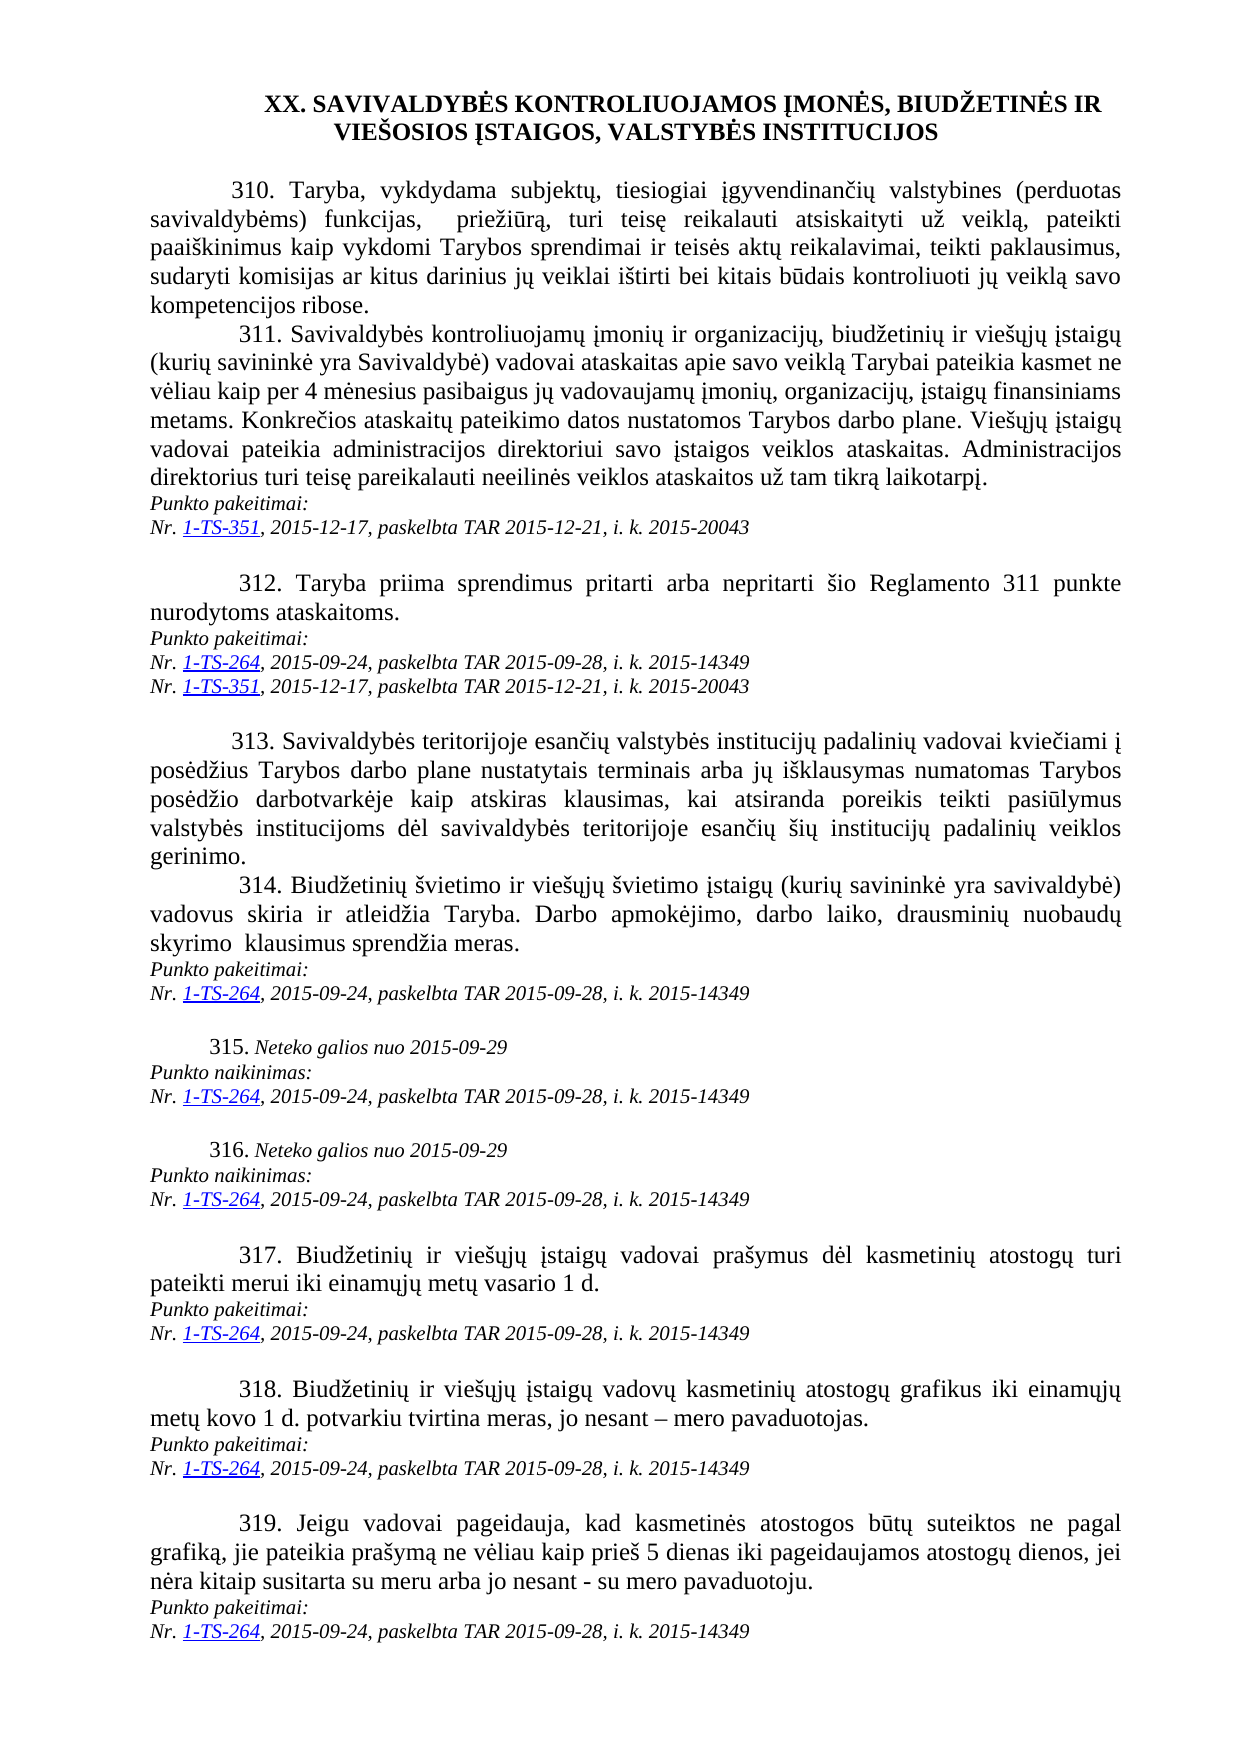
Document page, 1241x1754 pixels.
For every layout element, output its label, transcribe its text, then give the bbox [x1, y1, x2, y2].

text 310. Taryba, vykdydama subjektų, tiesiogiai įgyvendinančių valstybines (perduotas savivaldybėms) funkcijas, priežiūrą, turi teisę reikalauti atsiskaityti už veiklą, pateikti paaiškinimus kaip vykdomi Tarybos sprendimai ir teisės aktų reikalavimai, teikti paklausimus, sudaryti komisijas ar kitus darinius jų veiklai ištirti bei kitais būdais kontroliuoti jų veiklą savo kompetencijos ribose. [150, 175, 1122, 319]
text Nr. 1-TS-264, 2015-09-24, paskelbta TAR 2015-09-28, i. k. 2015-14349 [150, 649, 1122, 674]
text Punkto pakeitimai: [150, 1595, 1122, 1619]
text Punkto pakeitimai: [150, 1297, 1122, 1321]
text 317. Biudžetinių ir viešųjų įstaigų vadovai prašymus dėl kasmetinių atostogų turi pateikti merui iki einamųjų metų vasario 1 d. [150, 1240, 1122, 1297]
text Nr. 1-TS-264, 2015-09-24, paskelbta TAR 2015-09-28, i. k. 2015-14349 [150, 981, 1122, 1004]
text Nr. 1-TS-264, 2015-09-24, paskelbta TAR 2015-09-28, i. k. 2015-14349 [150, 1321, 1122, 1345]
text Nr. 1-TS-351, 2015-12-17, paskelbta TAR 2015-12-21, i. k. 2015-20043 [150, 674, 1122, 698]
text Nr. 1-TS-264, 2015-09-24, paskelbta TAR 2015-09-28, i. k. 2015-14349 [150, 1084, 1122, 1108]
text 318. Biudžetinių ir viešųjų įstaigų vadovų kasmetinių atostogų grafikus iki einamųjų metų kovo 1 d. potvarkiu tvirtina meras, jo nesant – mero pavaduotojas. [150, 1374, 1122, 1432]
text XX. SAVIVALDYBĖS KONTROLIUOJAMOS ĮMONĖS, BIUDŽETINĖS IR VIEŠOSIOS ĮSTAIGOS, VALSTYBĖS INSTITUCIJOS [150, 89, 1122, 146]
text Punkto pakeitimai: [150, 1432, 1122, 1456]
text 314. Biudžetinių švietimo ir viešųjų švietimo įstaigų (kurių savininkė yra savivaldybė) vadovus skiria ir atleidžia Taryba. Darbo apmokėjimo, darbo laiko, drausminių nuobaudų skyrimo klausimus sprendžia meras. [150, 870, 1122, 956]
text Nr. 1-TS-264, 2015-09-24, paskelbta TAR 2015-09-28, i. k. 2015-14349 [150, 1456, 1122, 1480]
text Nr. 1-TS-264, 2015-09-24, paskelbta TAR 2015-09-28, i. k. 2015-14349 [150, 1619, 1122, 1643]
text Punkto naikinimas: [150, 1163, 1122, 1187]
text 315. Neteko galios nuo 2015-09-29 [150, 1033, 1122, 1060]
text Punkto pakeitimai: [150, 491, 1122, 515]
text 311. Savivaldybės kontroliuojamų įmonių ir organizacijų, biudžetinių ir viešųjų įstaigų (kurių savininkė yra Savivaldybė) vadovai ataskaitas apie savo veiklą Tarybai pateikia kasmet ne vėliau kaip per 4 mėnesius pasibaigus jų vadovaujamų įmonių, organizacijų, įstaigų finansiniams metams. Konkrečios ataskaitų pateikimo datos nustatomos Tarybos darbo plane. Viešųjų įstaigų vadovai pateikia administracijos direktoriui savo įstaigos veiklos ataskaitas. Administracijos direktorius turi teisę pareikalauti neeilinės veiklos ataskaitos už tam tikrą laikotarpį. [150, 319, 1122, 491]
text Nr. 1-TS-264, 2015-09-24, paskelbta TAR 2015-09-28, i. k. 2015-14349 [150, 1187, 1122, 1211]
text Punkto pakeitimai: [150, 626, 1122, 649]
text 312. Taryba priima sprendimus pritarti arba nepritarti šio Reglamento 311 punkte nurodytoms ataskaitoms. [150, 568, 1122, 626]
text 313. Savivaldybės teritorijoje esančių valstybės institucijų padalinių vadovai kviečiami į posėdžius Tarybos darbo plane nustatytais terminais arba jų išklausymas numatomas Tarybos posėdžio darbotvarkėje kaip atskiras klausimas, kai atsiranda poreikis teikti pasiūlymus valstybės institucijoms dėl savivaldybės teritorijoje esančių šių institucijų padalinių veiklos gerinimo. [150, 726, 1122, 870]
text 316. Neteko galios nuo 2015-09-29 [150, 1137, 1122, 1163]
text Punkto pakeitimai: [150, 956, 1122, 981]
text 319. Jeigu vadovai pageidauja, kad kasmetinės atostogos būtų suteiktos ne pagal grafiką, jie pateikia prašymą ne vėliau kaip prieš 5 dienas iki pageidaujamos atostogų dienos, jei nėra kitaip susitarta su meru arba jo nesant - su mero pavaduotoju. [150, 1508, 1122, 1595]
text Nr. 1-TS-351, 2015-12-17, paskelbta TAR 2015-12-21, i. k. 2015-20043 [150, 515, 1122, 539]
text Punkto naikinimas: [150, 1060, 1122, 1084]
